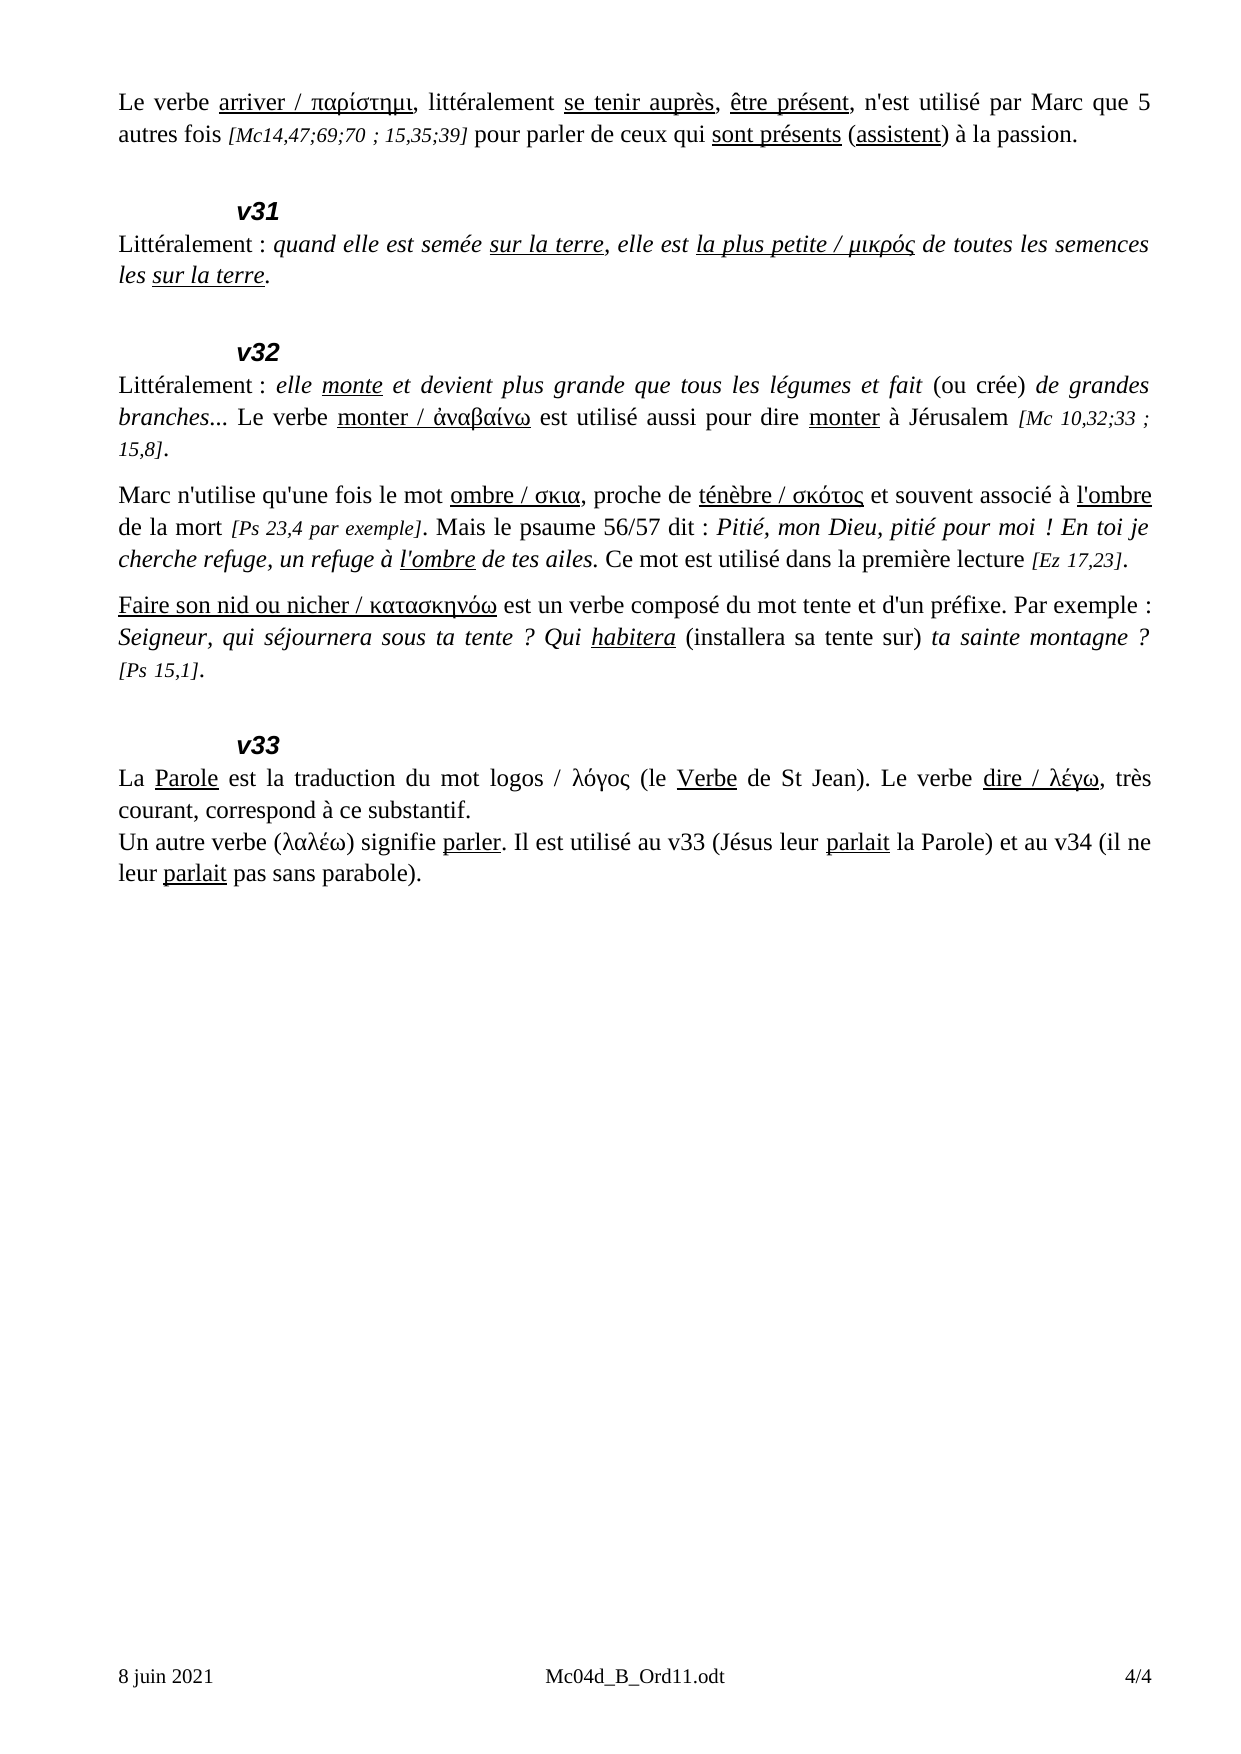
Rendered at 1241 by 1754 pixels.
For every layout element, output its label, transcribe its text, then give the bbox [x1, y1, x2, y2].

text Le verbe arriver / παρίστημι, littéralement se tenir auprès, être présent, n'est utilisé par Marc que 5 autres fois [Mc14,47;69;70 ; 15,35;39] pour parler de ceux qui sont présents (assistent) à la passion. [118, 88, 1152, 148]
text La Parole est la traduction du mot logos / λόγος (le Verbe de St Jean). Le verbe dire / λέγω, très courant, correspond à ce substantif. [118, 764, 1152, 824]
text Littéralement : elle monte et devient plus grande que tous les légumes et fait (ou crée) de grandes branches... Le verbe monter / ἀναβαίνω est utilisé aussi pour dire monter à Jérusalem [Mc 10,32;33 ; 15,8]. [118, 371, 1152, 462]
text Faire son nid ou nicher / κατασκηνόω est un verbe composé du mot tente et d'un préfixe. Par exemple : Seigneur, qui séjournera sous ta tente ? Qui habitera (installera sa tente sur) ta sainte montagne ? [Ps 15,1]. [118, 591, 1152, 682]
subtitle v31 [236, 197, 1152, 226]
text Marc n'utilise qu'une fois le mot ombre / σκια, proche de ténèbre / σκότος et souvent associé à l'ombre de la mort [Ps 23,4 par exemple]. Mais le psaume 56/57 dit : Pitié, mon Dieu, pitié pour moi ! En toi je cherche refuge, un refuge à l'ombre de tes ailes. Ce mot est utilisé dans la première lecture [Ez 17,23]. [118, 481, 1152, 572]
text Un autre verbe (λαλέω) signifie parler. Il est utilisé au v33 (Jésus leur parlait la Parole) et au v34 (il ne leur parlait pas sans parabole). [118, 828, 1152, 887]
subtitle v32 [236, 338, 1152, 367]
subtitle v33 [236, 731, 1152, 760]
text Littéralement : quand elle est semée sur la terre, elle est la plus petite / μικρός de toutes les semences les sur la terre. [118, 230, 1152, 289]
